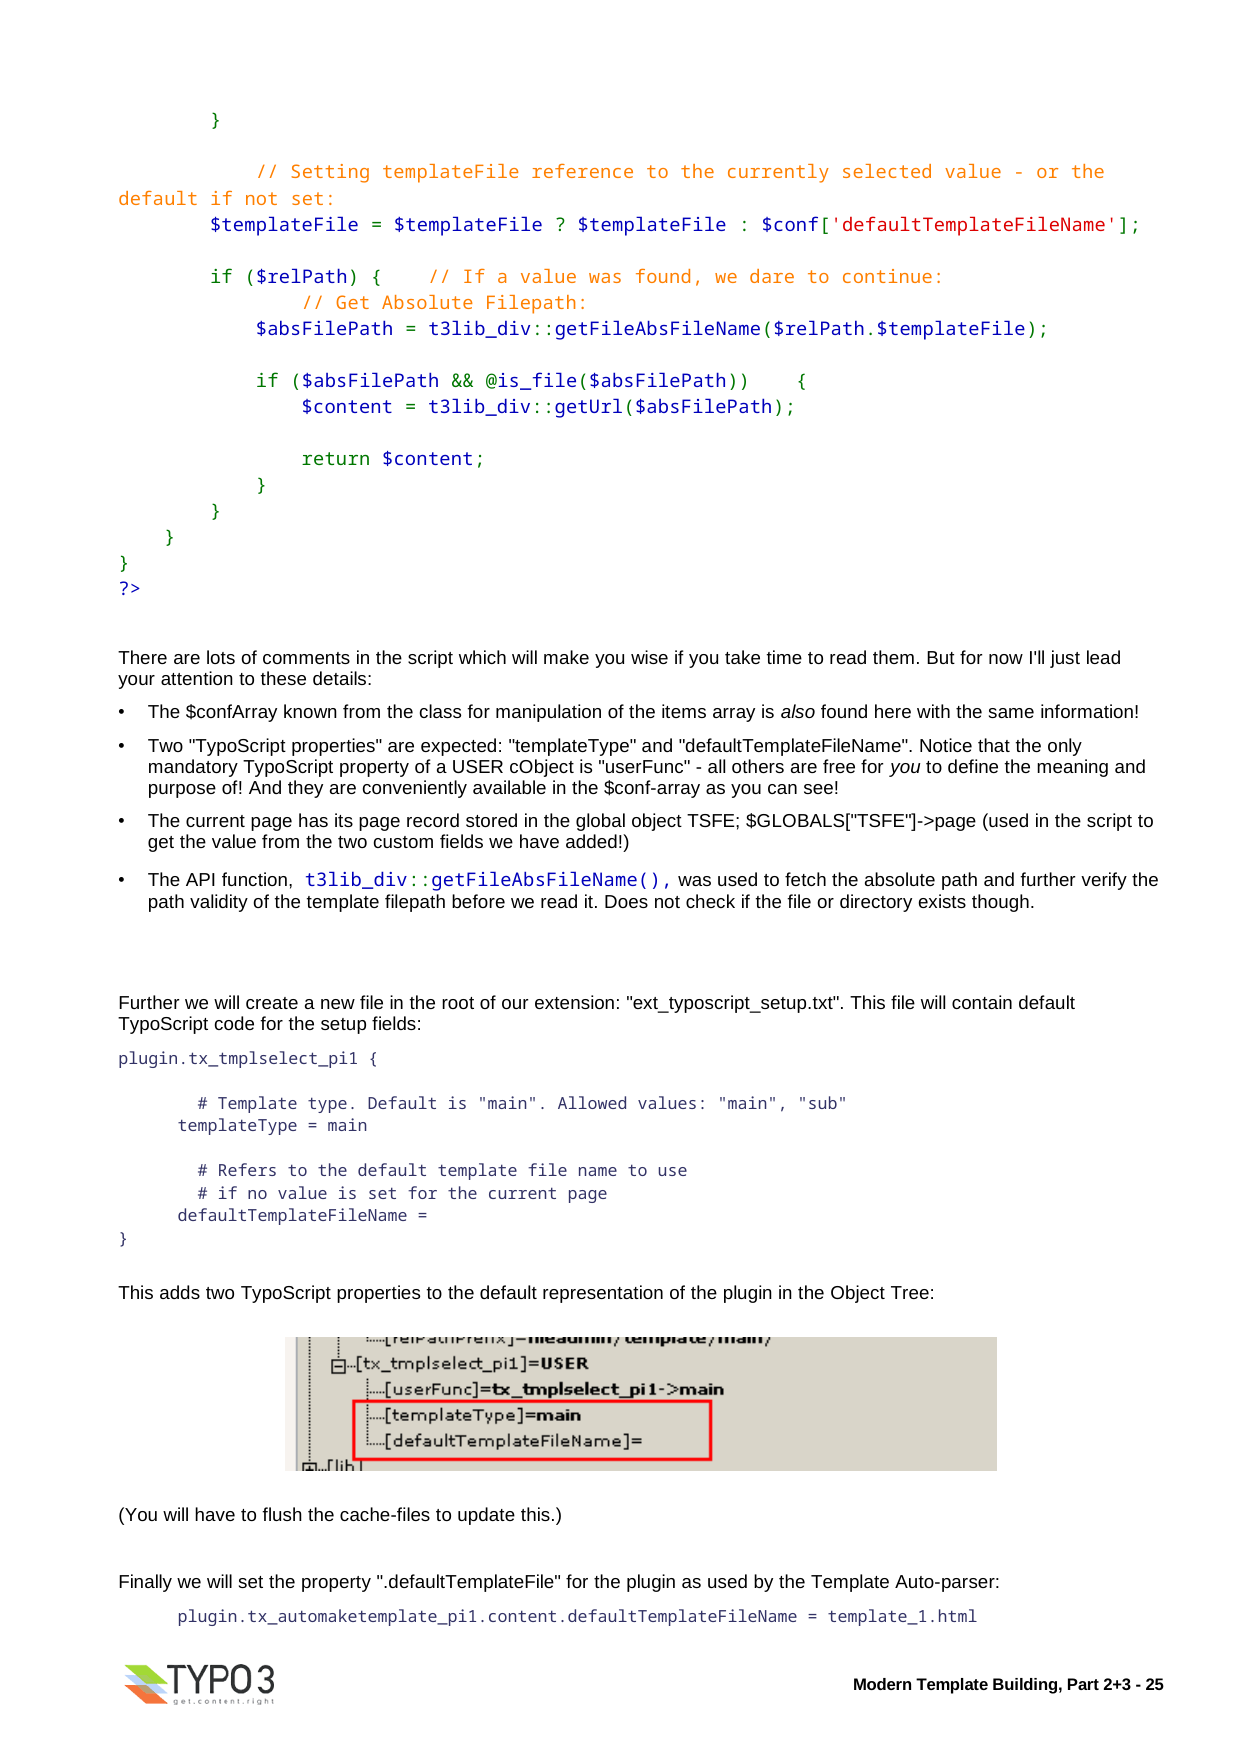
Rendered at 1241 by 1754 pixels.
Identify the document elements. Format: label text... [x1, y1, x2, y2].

list The API function, t3lib_div::getFileAbsFileName(), was used to fetch the absolute path and further verify the path validity of the template filepath before we read it. Does not check if the file or directory exists though. [118, 865, 1163, 912]
text plugin.tx_tmplselect_pi1 { [118, 1047, 1163, 1069]
picture [119, 1659, 280, 1710]
list The $confArray known from the class for manipulation of the items array is also found here with the same information! [118, 702, 1163, 723]
text # Refers to the default template file name to use [118, 1159, 1163, 1182]
picture [285, 1337, 997, 1471]
text } // Setting templateFile reference to the currently selected value - or the default if not set: $templateFile = $templateFile ? $templateFile : $conf['defaultTemplateFileName']; if ($relPath) { // If a value was found, we dare to continue: // Get Absolute Filepath: $absFilePath = t3lib_div::getFileAbsFileName($relPath.$templateFile); if ($absFilePath && @is_file($absFilePath)) { $content = t3lib_div::getUrl($absFilePath); return $content; } } } } ?> [118, 106, 1163, 601]
text There are lots of comments in the script which will make you wise if you take time to read them. But for now I'll just lead your attention to these details: [118, 647, 1163, 689]
text # Template type. Default is "main". Allowed values: "main", "sub" [118, 1092, 1163, 1114]
text plugin.tx_automaketemplate_pi1.content.defaultTemplateFileName = template_1.html [118, 1605, 1163, 1627]
text Further we will create a new file in the root of our extension: "ext_typoscript_setup.txt". This file will contain default TypoScript code for the setup fields: [118, 992, 1163, 1034]
text # if no value is set for the current page [118, 1182, 1163, 1204]
text } [118, 1227, 1163, 1249]
list The current page has its page record stored in the global object TSFE; $GLOBALS["TSFE"]->page (used in the script to get the value from the two custom fields we have added!) [118, 811, 1163, 853]
text (You will have to flush the cache-files to update this.) [118, 1504, 1163, 1525]
text Finally we will set the property ".defaultTemplateFile" for the plugin as used by the Template Auto-parser: [118, 1571, 1163, 1592]
text This adds two TypoScript properties to the default representation of the plugin in the Object Tree: [118, 1283, 1163, 1304]
text defaultTemplateFileName = [118, 1204, 1163, 1227]
list Two "TypoScript properties" are expected: "templateType" and "defaultTemplateFileName". Notice that the only mandatory TypoScript property of a USER cObject is "userFunc" - all others are free for you to define the meaning and purpose of! And they are conveniently available in the $conf-array as you can see! [118, 735, 1163, 798]
text templateType = main [118, 1114, 1163, 1137]
